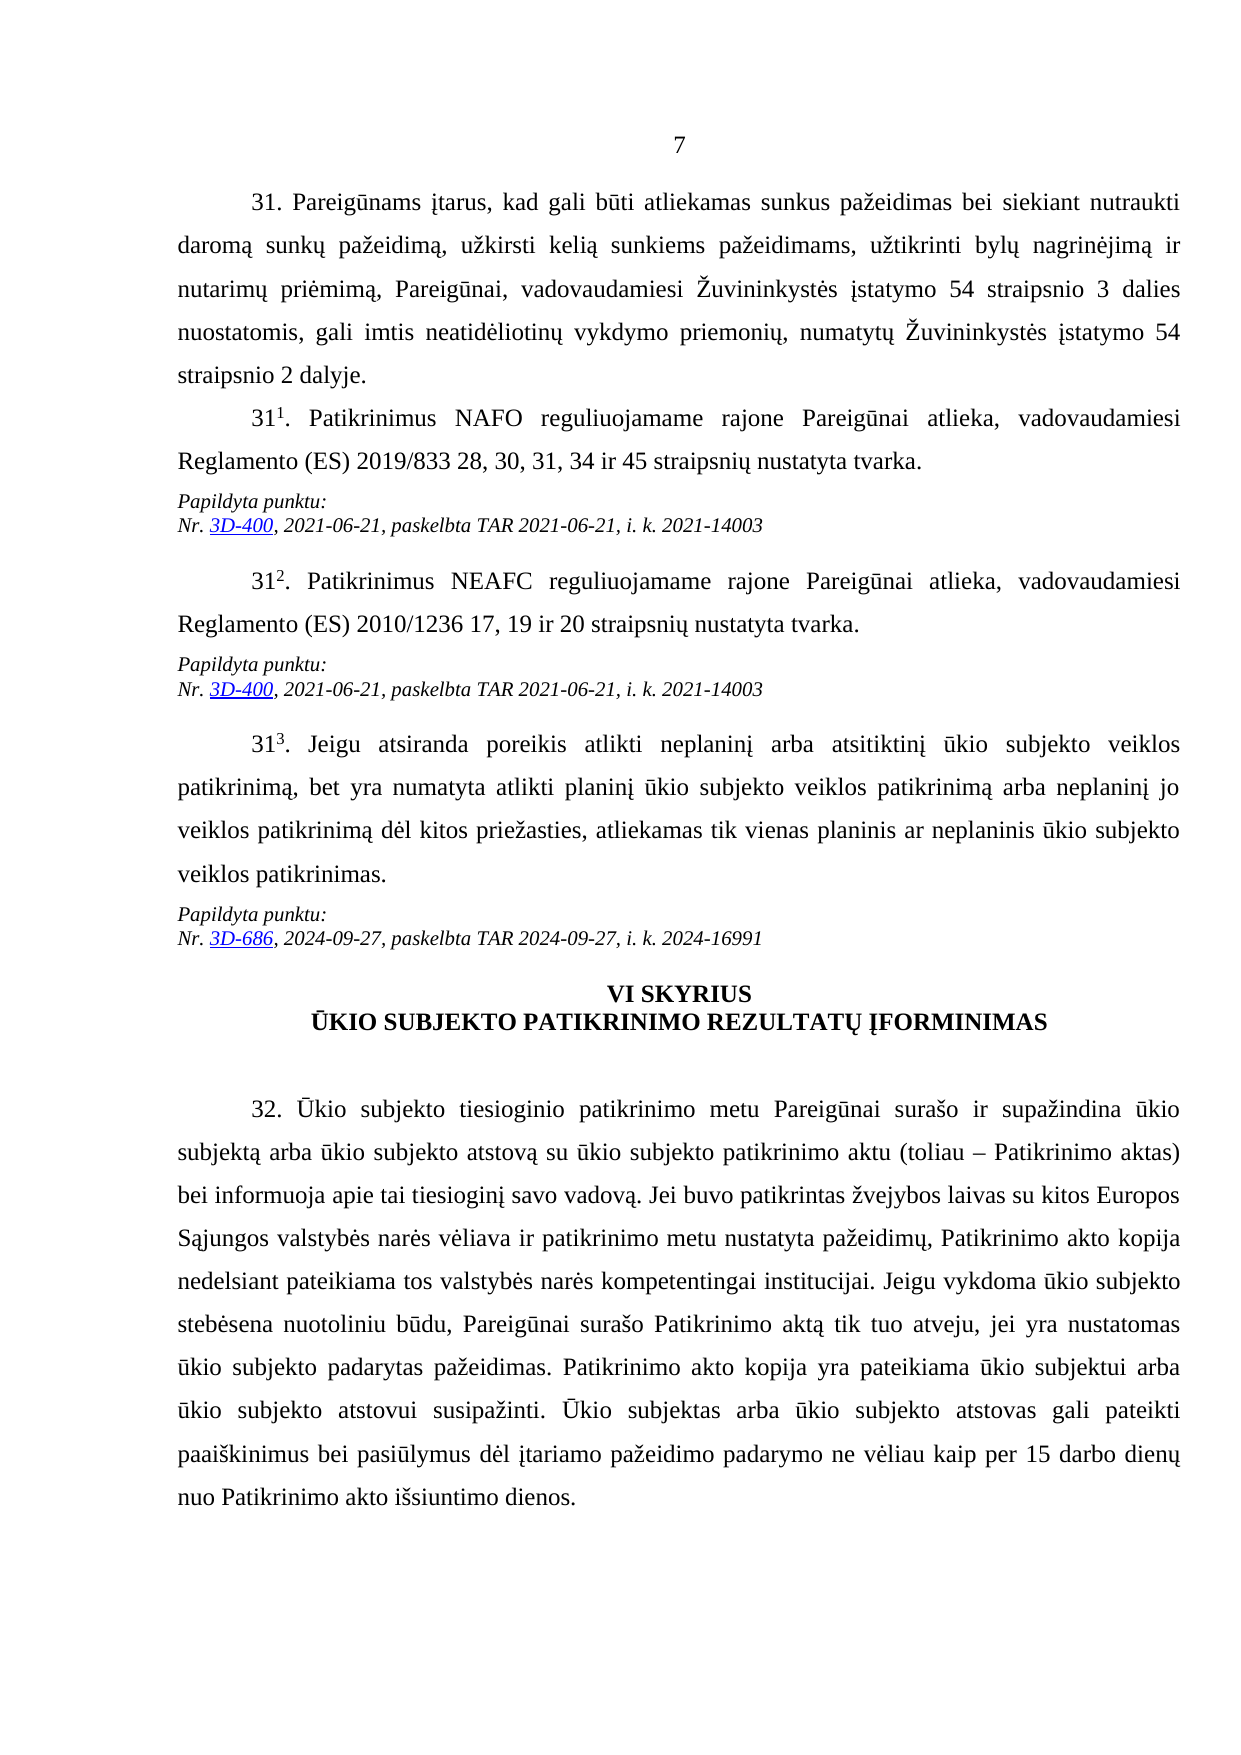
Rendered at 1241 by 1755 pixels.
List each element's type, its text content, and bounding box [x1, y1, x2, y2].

text Nr. 3D-400, 2021-06-21, paskelbta TAR 2021-06-21, i. k. 2021-14003 [177, 513, 1181, 537]
text VI SKYRIUS [177, 979, 1181, 1007]
text 313. Jeigu atsiranda poreikis atlikti neplaninį arba atsitiktinį ūkio subjekto veiklos patikrinimą, bet yra numatyta atlikti planinį ūkio subjekto veiklos patikrinimą arba neplaninį jo veiklos patikrinimą dėl kitos priežasties, atliekamas tik vienas planinis ar neplaninis ūkio subjekto veiklos patikrinimas. [177, 729, 1181, 887]
text ŪKIO SUBJEKTO PATIKRINIMO REZULTATŲ ĮFORMINIMAS [177, 1007, 1181, 1036]
text Nr. 3D-686, 2024-09-27, paskelbta TAR 2024-09-27, i. k. 2024-16991 [177, 926, 1181, 950]
text 31. Pareigūnams įtarus, kad gali būti atliekamas sunkus pažeidimas bei siekiant nutraukti daromą sunkų pažeidimą, užkirsti kelią sunkiems pažeidimams, užtikrinti bylų nagrinėjimą ir nutarimų priėmimą, Pareigūnai, vadovaudamiesi Žuvininkystės įstatymo 54 straipsnio 3 dalies nuostatomis, gali imtis neatidėliotinų vykdymo priemonių, numatytų Žuvininkystės įstatymo 54 straipsnio 2 dalyje. [177, 187, 1181, 389]
text Papildyta punktu: [177, 652, 1181, 676]
text Nr. 3D-400, 2021-06-21, paskelbta TAR 2021-06-21, i. k. 2021-14003 [177, 676, 1181, 701]
text 312. Patikrinimus NEAFC reguliuojamame rajone Pareigūnai atlieka, vadovaudamiesi Reglamento (ES) 2010/1236 17, 19 ir 20 straipsnių nustatyta tvarka. [177, 566, 1181, 638]
text 311. Patikrinimus NAFO reguliuojamame rajone Pareigūnai atlieka, vadovaudamiesi Reglamento (ES) 2019/833 28, 30, 31, 34 ir 45 straipsnių nustatyta tvarka. [177, 403, 1181, 475]
text Papildyta punktu: [177, 489, 1181, 513]
text Papildyta punktu: [177, 902, 1181, 926]
text 32. Ūkio subjekto tiesioginio patikrinimo metu Pareigūnai surašo ir supažindina ūkio subjektą arba ūkio subjekto atstovą su ūkio subjekto patikrinimo aktu (toliau – Patikrinimo aktas) bei informuoja apie tai tiesioginį savo vadovą. Jei buvo patikrintas žvejybos laivas su kitos Europos Sąjungos valstybės narės vėliava ir patikrinimo metu nustatyta pažeidimų, Patikrinimo akto kopija nedelsiant pateikiama tos valstybės narės kompetentingai institucijai. Jeigu vykdoma ūkio subjekto stebėsena nuotoliniu būdu, Pareigūnai surašo Patikrinimo aktą tik tuo atveju, jei yra nustatomas ūkio subjekto padarytas pažeidimas. Patikrinimo akto kopija yra pateikiama ūkio subjektui arba ūkio subjekto atstovui susipažinti. Ūkio subjektas arba ūkio subjekto atstovas gali pateikti paaiškinimus bei pasiūlymus dėl įtariamo pažeidimo padarymo ne vėliau kaip per 15 darbo dienų nuo Patikrinimo akto išsiuntimo dienos. [177, 1094, 1181, 1511]
